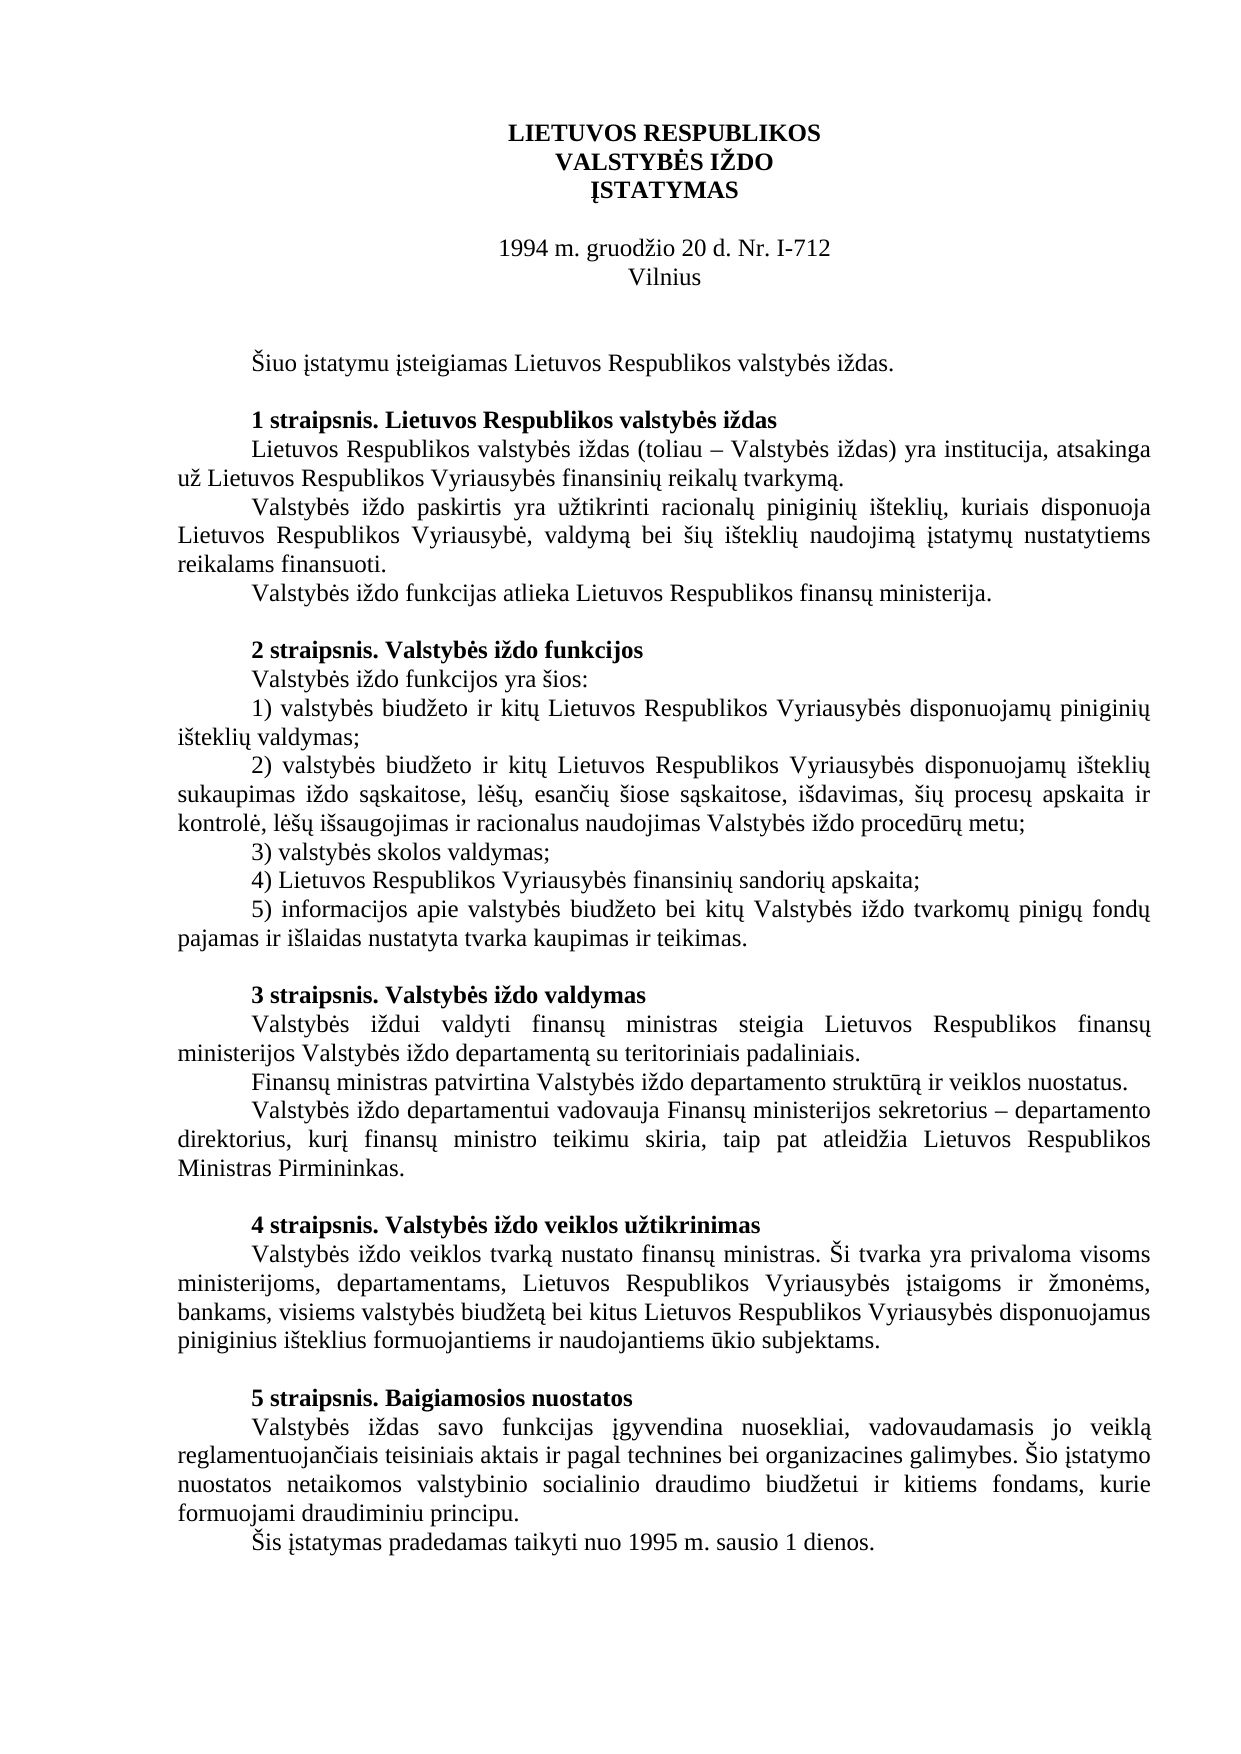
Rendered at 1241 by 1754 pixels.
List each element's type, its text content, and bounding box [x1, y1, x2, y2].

text 1 straipsnis. Lietuvos Respublikos valstybės iždas [177, 406, 1152, 434]
text 5 straipsnis. Baigiamosios nuostatos [177, 1383, 1152, 1412]
text 2 straipsnis. Valstybės iždo funkcijos [177, 636, 1152, 664]
text 1) valstybės biudžeto ir kitų Lietuvos Respublikos Vyriausybės disponuojamų piniginių išteklių valdymas; [177, 693, 1152, 751]
text Valstybės iždui valdyti finansų ministras steigia Lietuvos Respublikos finansų ministerijos Valstybės iždo departamentą su teritoriniais padaliniais. [177, 1009, 1152, 1067]
text Finansų ministras patvirtina Valstybės iždo departamento struktūrą ir veiklos nuostatus. [177, 1067, 1152, 1096]
text 3 straipsnis. Valstybės iždo valdymas [177, 981, 1152, 1009]
text Valstybės iždo veiklos tvarką nustato finansų ministras. Ši tvarka yra privaloma visoms ministerijoms, departamentams, Lietuvos Respublikos Vyriausybės įstaigoms ir žmonėms, bankams, visiems valstybės biudžetą bei kitus Lietuvos Respublikos Vyriausybės disponuojamus piniginius išteklius formuojantiems ir naudojantiems ūkio subjektams. [177, 1239, 1152, 1354]
text 3) valstybės skolos valdymas; [177, 837, 1152, 866]
text Lietuvos Respublikos valstybės iždas (toliau – Valstybės iždas) yra institucija, atsakinga už Lietuvos Respublikos Vyriausybės finansinių reikalų tvarkymą. [177, 434, 1152, 492]
text 5) informacijos apie valstybės biudžeto bei kitų Valstybės iždo tvarkomų pinigų fondų pajamas ir išlaidas nustatyta tvarka kaupimas ir teikimas. [177, 894, 1152, 952]
text Valstybės iždas savo funkcijas įgyvendina nuosekliai, vadovaudamasis jo veiklą reglamentuojančiais teisiniais aktais ir pagal technines bei organizacines galimybes. Šio įstatymo nuostatos netaikomos valstybinio socialinio draudimo biudžetui ir kitiems fondams, kurie formuojami draudiminiu principu. [177, 1412, 1152, 1527]
text 4) Lietuvos Respublikos Vyriausybės finansinių sandorių apskaita; [177, 866, 1152, 894]
text 2) valstybės biudžeto ir kitų Lietuvos Respublikos Vyriausybės disponuojamų išteklių sukaupimas iždo sąskaitose, lėšų, esančių šiose sąskaitose, išdavimas, šių procesų apskaita ir kontrolė, lėšų išsaugojimas ir racionalus naudojimas Valstybės iždo procedūrų metu; [177, 751, 1152, 837]
text Valstybės iždo paskirtis yra užtikrinti racionalų piniginių išteklių, kuriais disponuoja Lietuvos Respublikos Vyriausybė, valdymą bei šių išteklių naudojimą įstatymų nustatytiems reikalams finansuoti. [177, 492, 1152, 578]
text 4 straipsnis. Valstybės iždo veiklos užtikrinimas [177, 1211, 1152, 1239]
text LIETUVOS RESPUBLIKOS VALSTYBĖS IŽDO ĮSTATYMAS [177, 118, 1152, 204]
text Valstybės iždo funkcijas atlieka Lietuvos Respublikos finansų ministerija. [177, 578, 1152, 607]
text Valstybės iždo departamentui vadovauja Finansų ministerijos sekretorius – departamento direktorius, kurį finansų ministro teikimu skiria, taip pat atleidžia Lietuvos Respublikos Ministras Pirmininkas. [177, 1096, 1152, 1182]
text 1994 m. gruodžio 20 d. Nr. I-712 [177, 233, 1152, 262]
text Šiuo įstatymu įsteigiamas Lietuvos Respublikos valstybės iždas. [177, 348, 1152, 377]
text Šis įstatymas pradedamas taikyti nuo 1995 m. sausio 1 dienos. [177, 1527, 1152, 1556]
text Valstybės iždo funkcijos yra šios: [177, 664, 1152, 693]
text Vilnius [177, 262, 1152, 291]
